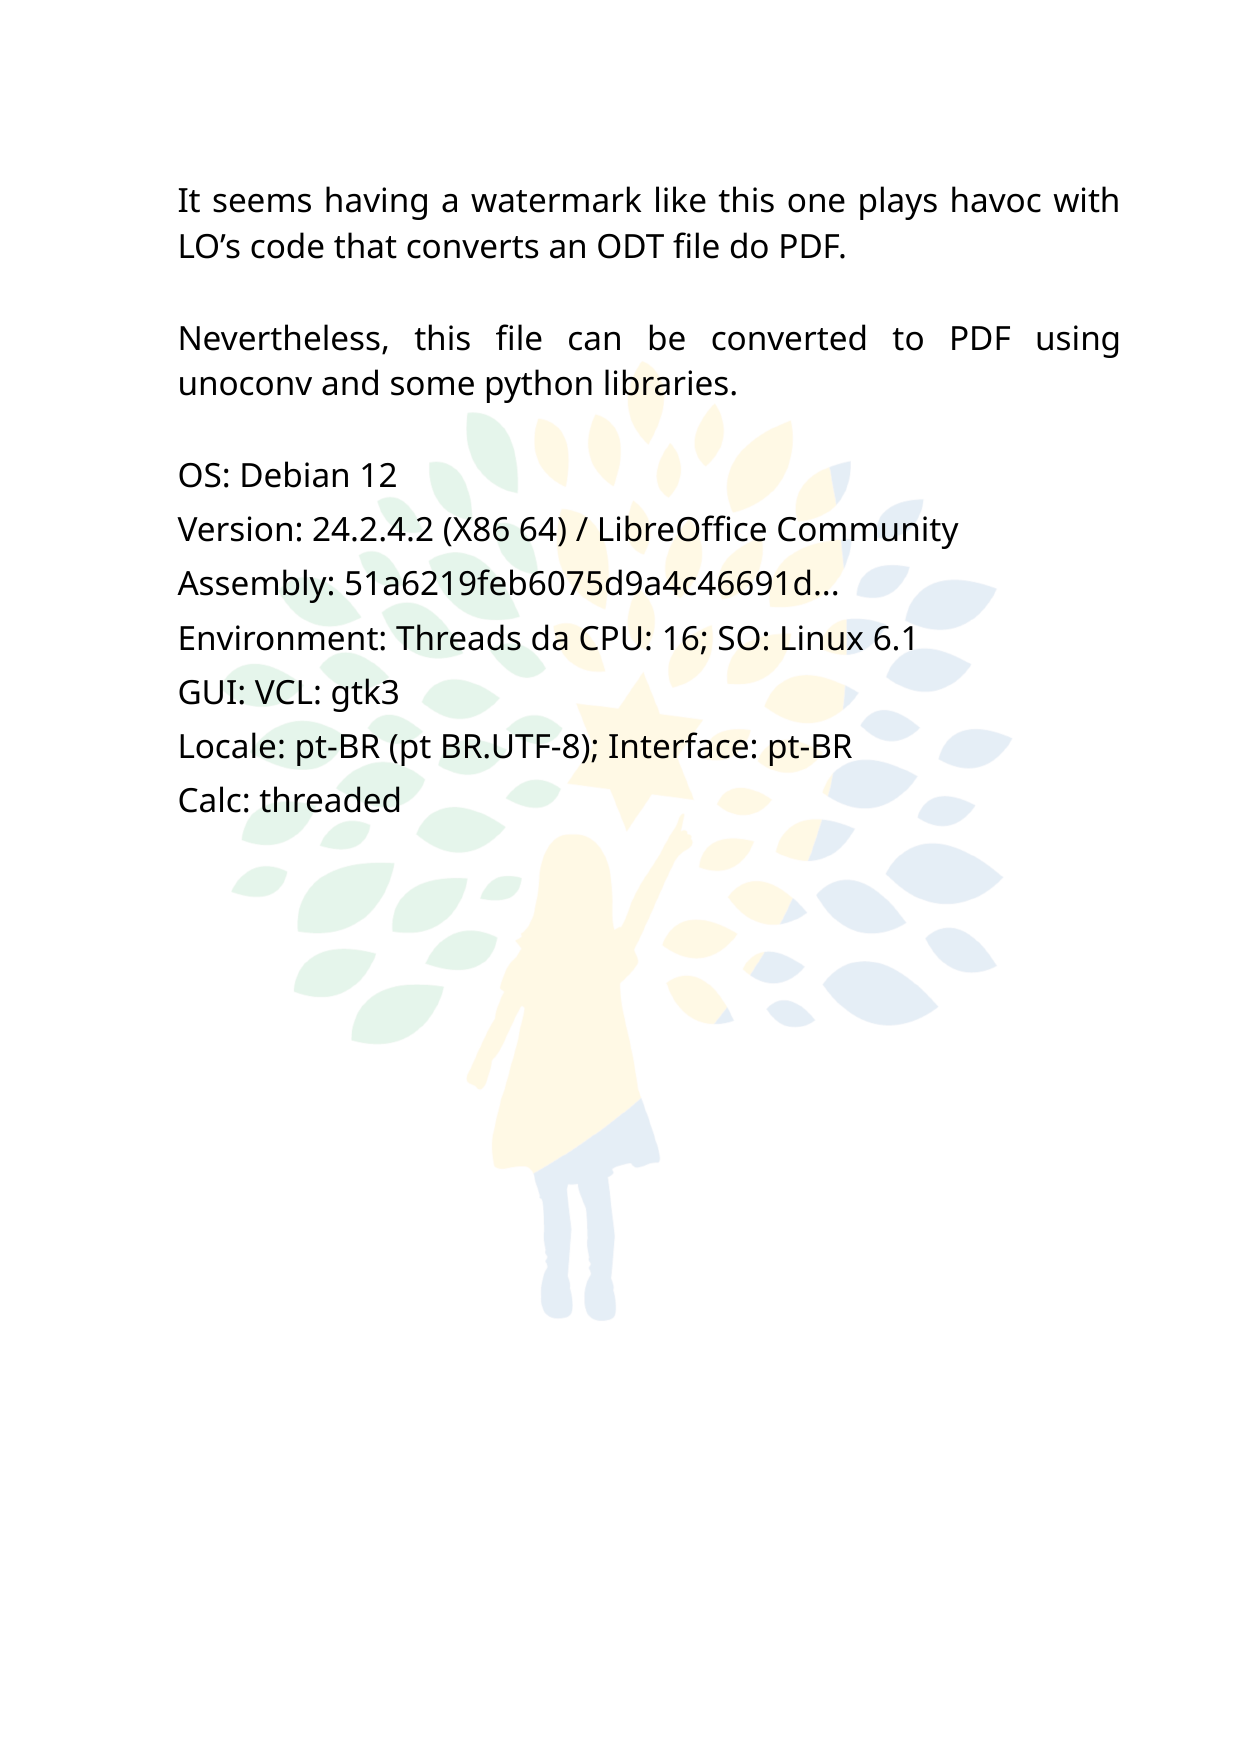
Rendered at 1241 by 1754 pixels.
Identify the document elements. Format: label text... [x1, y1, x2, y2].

text Calc: threaded [177, 777, 1122, 823]
text Assembly: 51a6219feb6075d9a4c46691d... [177, 560, 1122, 606]
text It seems having a watermark like this one plays havoc with LO’s code that converts an ODT file do PDF. [177, 177, 1122, 268]
text Version: 24.2.4.2 (X86 64) / LibreOffice Community [177, 506, 1122, 551]
text OS: Debian 12 [177, 452, 1122, 497]
text Environment: Threads da CPU: 16; SO: Linux 6.1 [177, 614, 1122, 660]
text Nevertheless, this file can be converted to PDF using unoconv and some python libraries. [177, 314, 1122, 405]
text GUI: VCL: gtk3 [177, 669, 1122, 714]
text Locale: pt-BR (pt BR.UTF-8); Interface: pt-BR [177, 723, 1122, 768]
